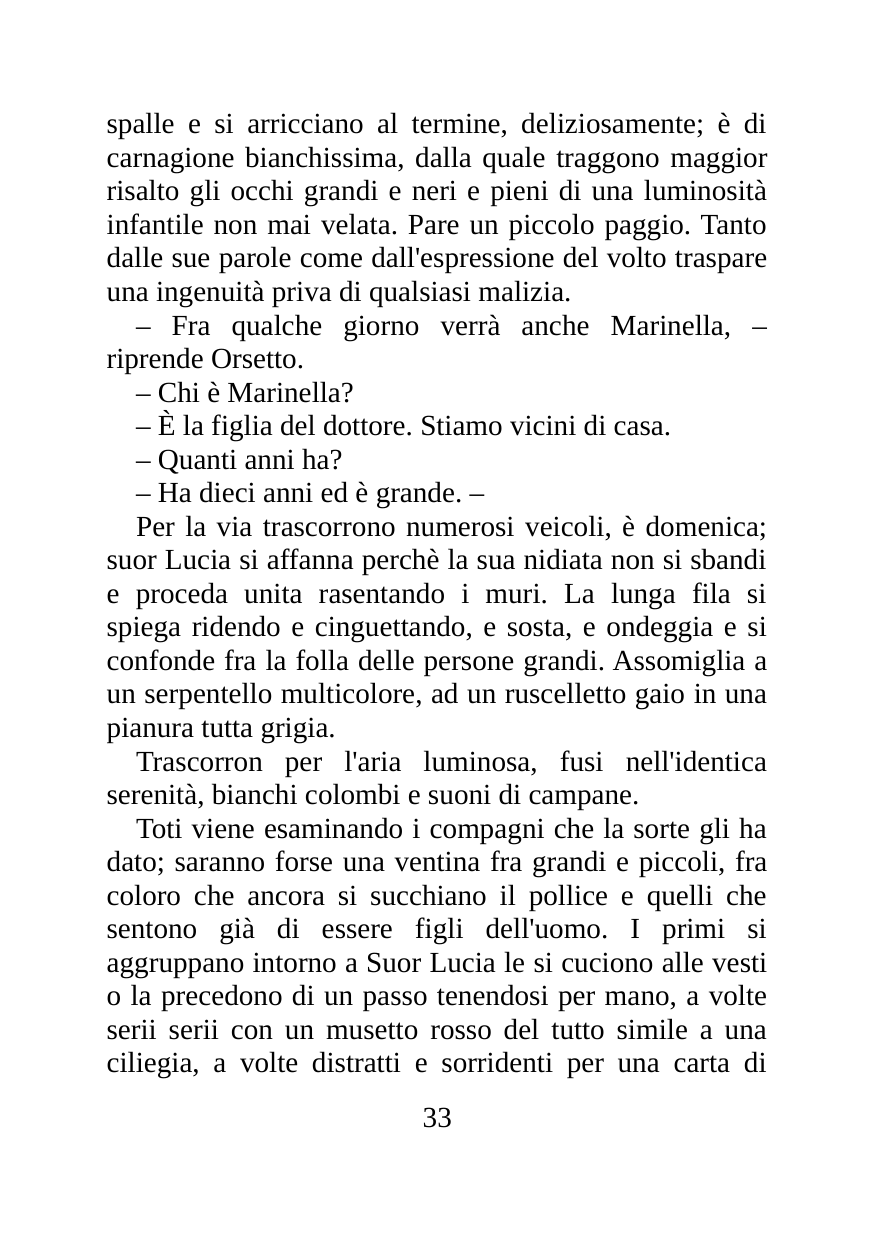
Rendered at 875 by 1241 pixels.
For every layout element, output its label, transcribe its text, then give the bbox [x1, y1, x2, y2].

text ‒ Ha dieci anni ed è grande. ‒ [106, 475, 768, 509]
text Trascorron per l'aria luminosa, fusi nell'identica serenità, bianchi colombi e suoni di campane. [106, 744, 768, 811]
text Toti viene esaminando i compagni che la sorte gli ha dato; saranno forse una ventina fra grandi e piccoli, fra coloro che ancora si succhiano il pollice e quelli che sentono già di essere figli dell'uomo. I primi si aggruppano intorno a Suor Lucia le si cuciono alle vesti o la precedono di un passo tenendosi per mano, a volte serii serii con un musetto rosso del tutto simile a una ciliegia, a volte distratti e sorridenti per una carta di [106, 811, 768, 1079]
text ‒ Fra qualche giorno verrà anche Marinella, ‒ riprende Orsetto. [106, 308, 768, 375]
text spalle e si arricciano al termine, deliziosamente; è di carnagione bianchissima, dalla quale traggono maggior risalto gli occhi grandi e neri e pieni di una luminosità infantile non mai velata. Pare un piccolo paggio. Tanto dalle sue parole come dall'espressione del volto traspare una ingenuità priva di qualsiasi malizia. [106, 106, 768, 308]
text ‒ Quanti anni ha? [106, 442, 768, 475]
text ‒ Chi è Marinella? [106, 375, 768, 408]
text Per la via trascorrono numerosi veicoli, è domenica; suor Lucia si affanna perchè la sua nidiata non si sbandi e proceda unita rasentando i muri. La lunga fila si spiega ridendo e cinguettando, e sosta, e ondeggia e si confonde fra la folla delle persone grandi. Assomiglia a un serpentello multicolore, ad un ruscelletto gaio in una pianura tutta grigia. [106, 509, 768, 744]
text ‒ È la figlia del dottore. Stiamo vicini di casa. [106, 408, 768, 442]
